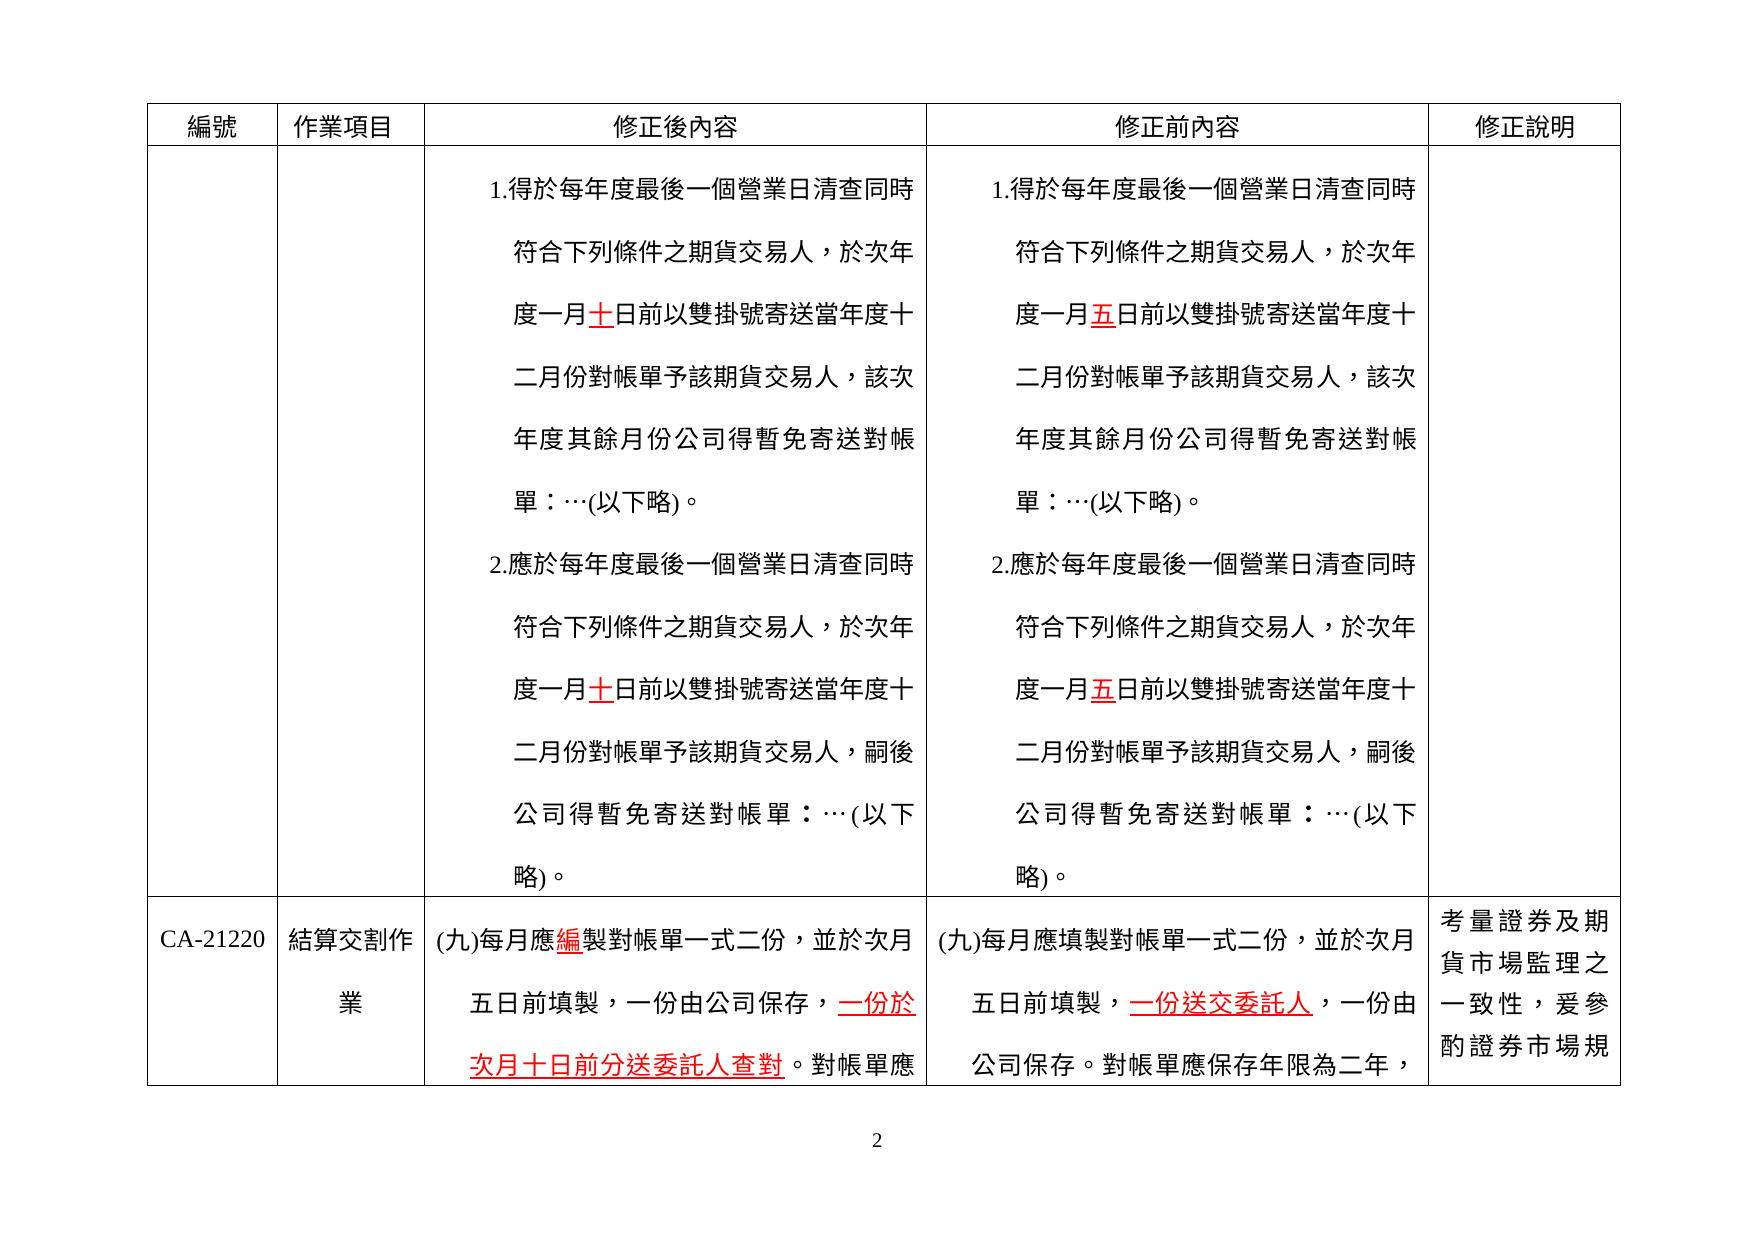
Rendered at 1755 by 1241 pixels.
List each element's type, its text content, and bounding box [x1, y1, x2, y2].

table_cell 結算交割作業 [278, 897, 424, 1085]
table_header 修正說明 [1429, 104, 1620, 145]
table_cell (九)每月應編製對帳單一式二份，並於次月五日前填製，一份由公司保存，一份於次月十日前分送委託人查對。對帳單應 [425, 897, 926, 1085]
table_cell (九)每月應填製對帳單一式二份，並於次月五日前填製，一份送交委託人，一份由公司保存。對帳單應保存年限為二年， [927, 897, 1428, 1085]
table_cell [278, 146, 424, 896]
table_header 作業項目 [278, 104, 424, 145]
table_header 編號 [148, 104, 277, 145]
table_cell [148, 146, 277, 896]
table_header 修正前內容 [927, 104, 1428, 145]
table_cell 1.得於每年度最後一個營業日清查同時符合下列條件之期貨交易人，於次年度一月五日前以雙掛號寄送當年度十二月份對帳單予該期貨交易人，該次年度其餘月份公司得暫免寄送對帳單：…(以下略)。 2.應於每年度最後一個營業日清查同時符合下列條件之期貨交易人，於次年度一月五日前以雙掛號寄送當年度十二月份對帳單予該期貨交易人，嗣後公司得暫免寄送對帳單：…(以下略)。 [927, 146, 1428, 896]
table_cell 考量證券及期貨市場監理之一致性，爰參酌證券市場規 [1429, 897, 1620, 1085]
table_cell [1429, 146, 1620, 896]
table_cell CA-21220 [148, 897, 277, 1085]
table_cell 1.得於每年度最後一個營業日清查同時符合下列條件之期貨交易人，於次年度一月十日前以雙掛號寄送當年度十二月份對帳單予該期貨交易人，該次年度其餘月份公司得暫免寄送對帳單：…(以下略)。 2.應於每年度最後一個營業日清查同時符合下列條件之期貨交易人，於次年度一月十日前以雙掛號寄送當年度十二月份對帳單予該期貨交易人，嗣後公司得暫免寄送對帳單：…(以下略)。 [425, 146, 926, 896]
table_header 修正後內容 [425, 104, 926, 145]
